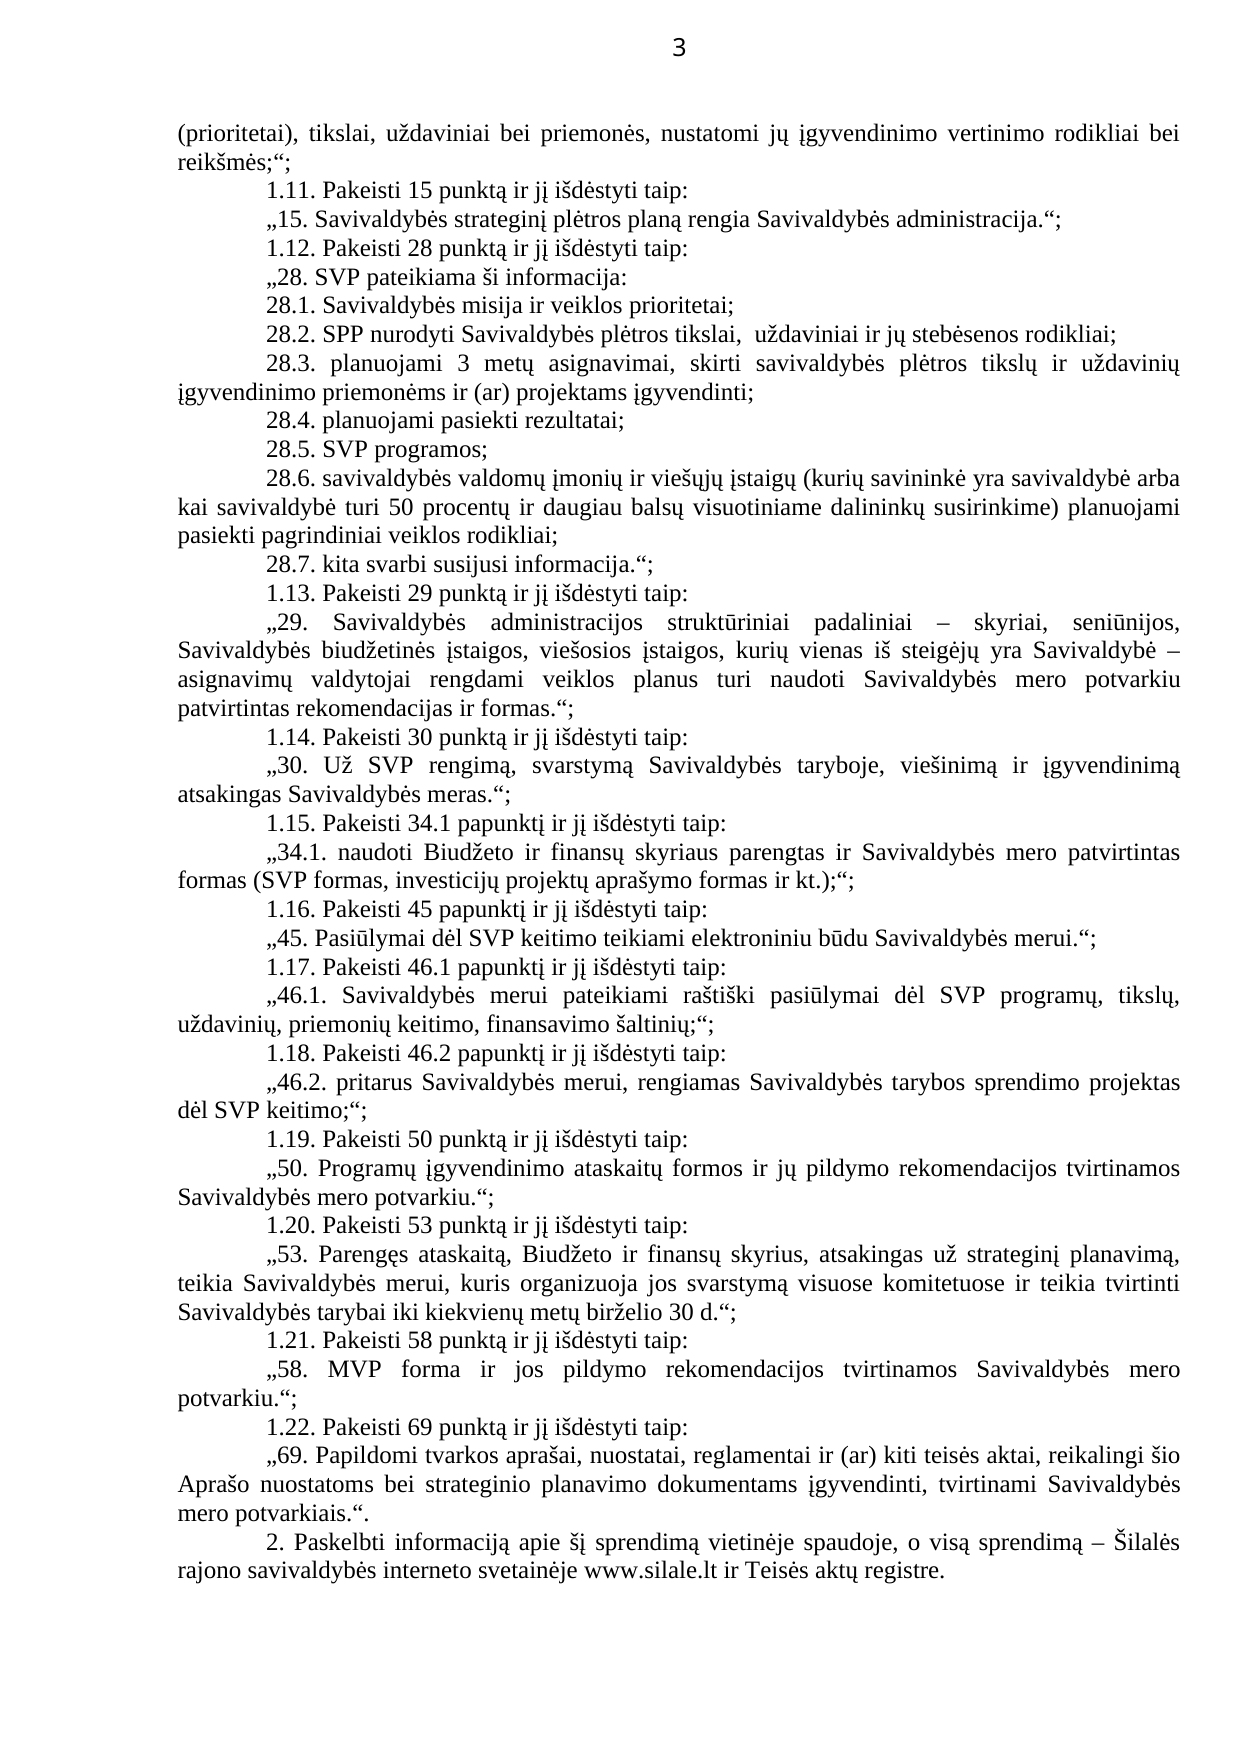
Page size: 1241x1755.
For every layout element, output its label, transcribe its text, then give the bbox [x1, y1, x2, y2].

text „53. Parengęs ataskaitą, Biudžeto ir finansų skyrius, atsakingas už strateginį planavimą, teikia Savivaldybės merui, kuris organizuoja jos svarstymą visuose komitetuose ir teikia tvirtinti Savivaldybės tarybai iki kiekvienų metų birželio 30 d.“; [177, 1239, 1181, 1326]
text „69. Papildomi tvarkos aprašai, nuostatai, reglamentai ir (ar) kiti teisės aktai, reikalingi šio Aprašo nuostatoms bei strateginio planavimo dokumentams įgyvendinti, tvirtinami Savivaldybės mero potvarkiais.“. [177, 1441, 1181, 1527]
text 1.20. Pakeisti 53 punktą ir jį išdėstyti taip: [177, 1211, 1181, 1239]
text 1.16. Pakeisti 45 papunktį ir jį išdėstyti taip: [177, 894, 1181, 923]
text 28.1. Savivaldybės misija ir veiklos prioritetai; [177, 291, 1181, 319]
text „15. Savivaldybės strateginį plėtros planą rengia Savivaldybės administracija.“; [177, 204, 1181, 233]
text „46.1. Savivaldybės merui pateikiami raštiški pasiūlymai dėl SVP programų, tikslų, uždavinių, priemonių keitimo, finansavimo šaltinių;“; [177, 981, 1181, 1038]
text „46.2. pritarus Savivaldybės merui, rengiamas Savivaldybės tarybos sprendimo projektas dėl SVP keitimo;“; [177, 1067, 1181, 1124]
text 1.19. Pakeisti 50 punktą ir jį išdėstyti taip: [177, 1124, 1181, 1153]
text 28.2. SPP nurodyti Savivaldybės plėtros tikslai, uždaviniai ir jų stebėsenos rodikliai; [177, 319, 1181, 348]
text 28.7. kita svarbi susijusi informacija.“; [177, 549, 1181, 578]
text „50. Programų įgyvendinimo ataskaitų formos ir jų pildymo rekomendacijos tvirtinamos Savivaldybės mero potvarkiu.“; [177, 1153, 1181, 1211]
text 1.17. Pakeisti 46.1 papunktį ir jį išdėstyti taip: [177, 952, 1181, 981]
text 1.21. Pakeisti 58 punktą ir jį išdėstyti taip: [177, 1326, 1181, 1354]
text „58. MVP forma ir jos pildymo rekomendacijos tvirtinamos Savivaldybės mero potvarkiu.“; [177, 1354, 1181, 1412]
text 1.13. Pakeisti 29 punktą ir jį išdėstyti taip: [177, 578, 1181, 607]
text (prioritetai), tikslai, uždaviniai bei priemonės, nustatomi jų įgyvendinimo vertinimo rodikliai bei reikšmės;“; [177, 118, 1181, 176]
text 1.14. Pakeisti 30 punktą ir jį išdėstyti taip: [177, 722, 1181, 751]
text 1.12. Pakeisti 28 punktą ir jį išdėstyti taip: [177, 233, 1181, 262]
text 2. Paskelbti informaciją apie šį sprendimą vietinėje spaudoje, o visą sprendimą – Šilalės rajono savivaldybės interneto svetainėje www.silale.lt ir Teisės aktų registre. [177, 1527, 1181, 1584]
text 1.15. Pakeisti 34.1 papunktį ir jį išdėstyti taip: [177, 808, 1181, 837]
text 28.5. SVP programos; [177, 434, 1181, 463]
text 1.11. Pakeisti 15 punktą ir jį išdėstyti taip: [177, 176, 1181, 204]
text „29. Savivaldybės administracijos struktūriniai padaliniai – skyriai, seniūnijos, Savivaldybės biudžetinės įstaigos, viešosios įstaigos, kurių vienas iš steigėjų yra Savivaldybė – asignavimų valdytojai rengdami veiklos planus turi naudoti Savivaldybės mero potvarkiu patvirtintas rekomendacijas ir formas.“; [177, 607, 1181, 722]
text „34.1. naudoti Biudžeto ir finansų skyriaus parengtas ir Savivaldybės mero patvirtintas formas (SVP formas, investicijų projektų aprašymo formas ir kt.);“; [177, 837, 1181, 894]
text 1.18. Pakeisti 46.2 papunktį ir jį išdėstyti taip: [177, 1038, 1181, 1067]
text „45. Pasiūlymai dėl SVP keitimo teikiami elektroniniu būdu Savivaldybės merui.“; [177, 923, 1181, 952]
text „30. Už SVP rengimą, svarstymą Savivaldybės taryboje, viešinimą ir įgyvendinimą atsakingas Savivaldybės meras.“; [177, 751, 1181, 808]
text 1.22. Pakeisti 69 punktą ir jį išdėstyti taip: [177, 1412, 1181, 1441]
text „28. SVP pateikiama ši informacija: [177, 262, 1181, 291]
text 28.6. savivaldybės valdomų įmonių ir viešųjų įstaigų (kurių savininkė yra savivaldybė arba kai savivaldybė turi 50 procentų ir daugiau balsų visuotiniame dalininkų susirinkime) planuojami pasiekti pagrindiniai veiklos rodikliai; [177, 463, 1181, 549]
text 28.4. planuojami pasiekti rezultatai; [177, 406, 1181, 434]
text 28.3. planuojami 3 metų asignavimai, skirti savivaldybės plėtros tikslų ir uždavinių įgyvendinimo priemonėms ir (ar) projektams įgyvendinti; [177, 348, 1181, 406]
